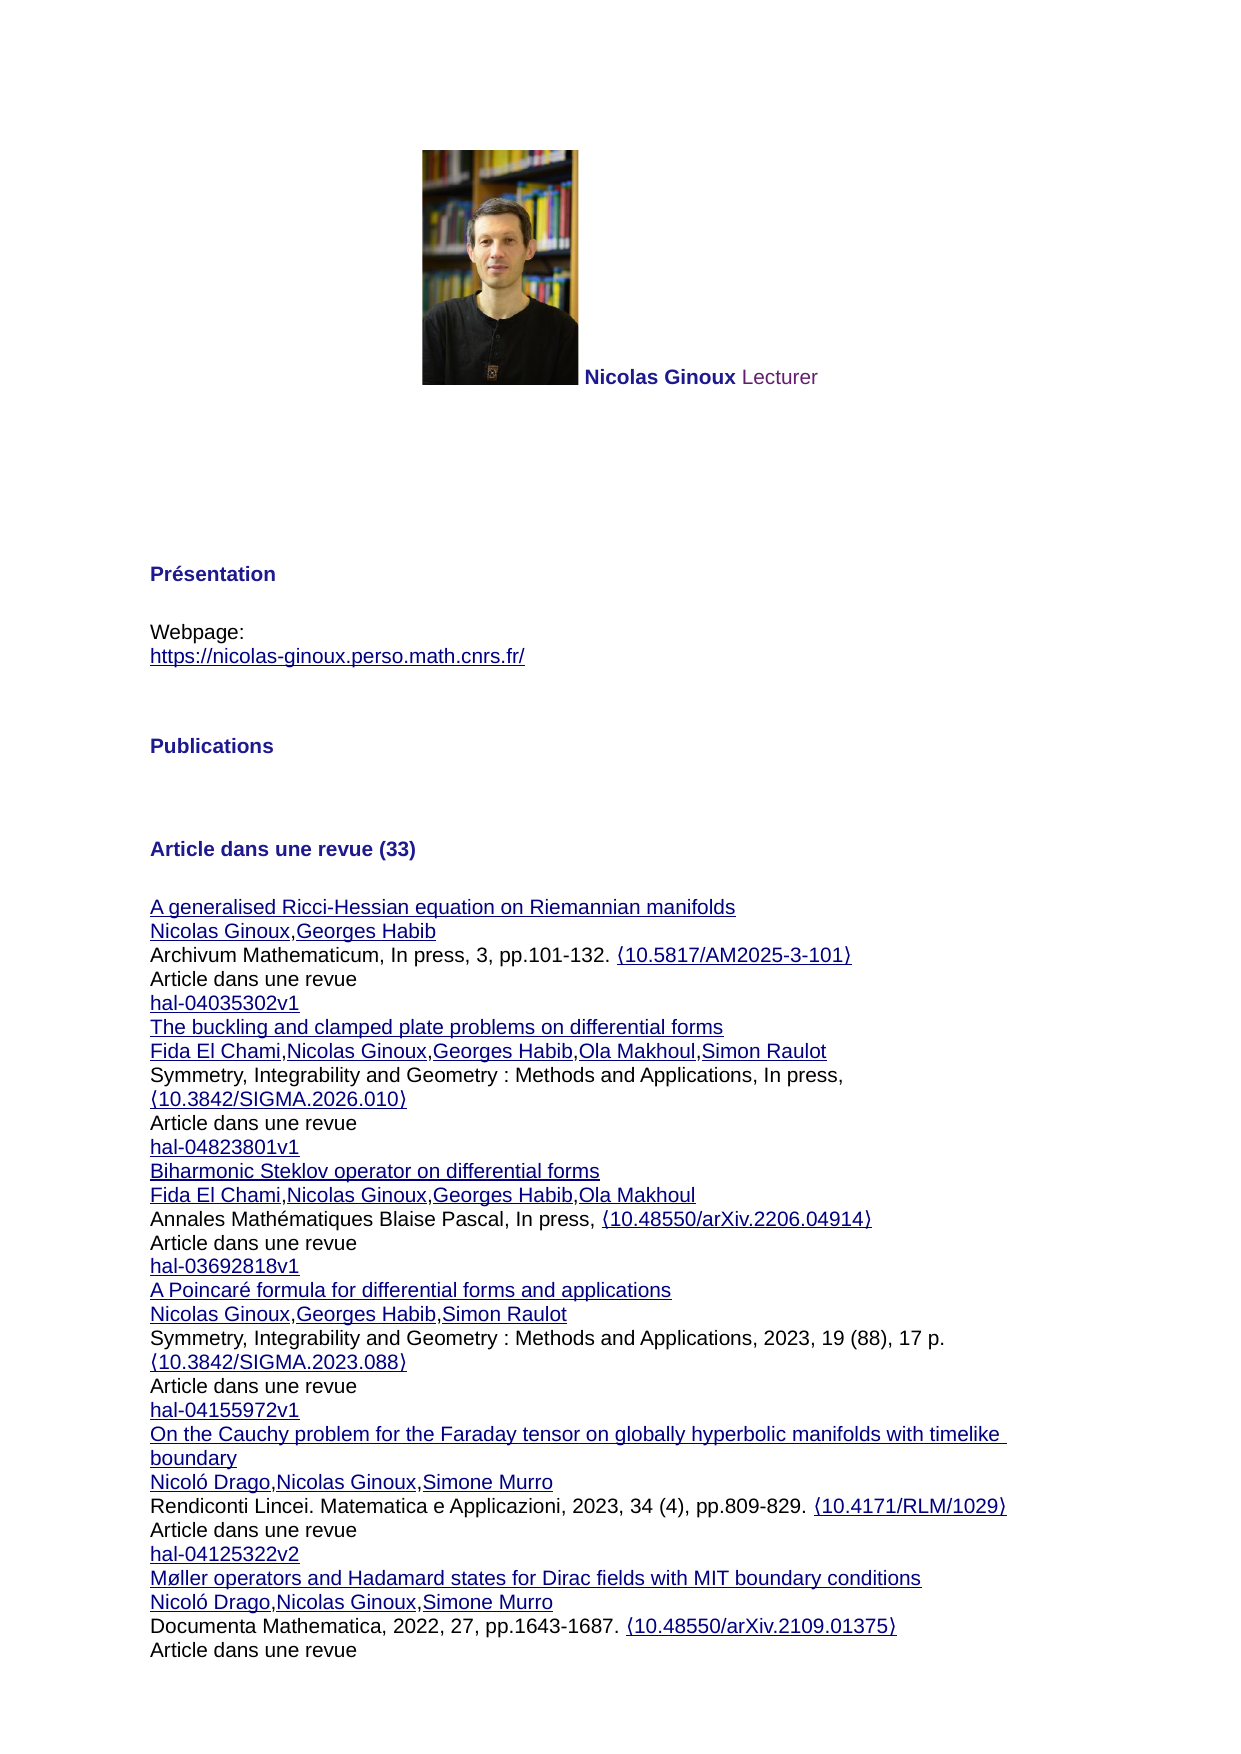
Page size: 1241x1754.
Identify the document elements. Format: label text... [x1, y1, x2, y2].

picture [422, 150, 579, 385]
table_header A generalised Ricci-Hessian equation on Riemannian manifolds Nicolas Ginoux,Georges Habib Archivum Mathematicum, In press, 3, pp.101-132. ⟨10.5817/AM2025-3-101⟩ Article dans une revue hal-04035302v1 [150, 895, 1090, 1015]
table_cell On the Cauchy problem for the Faraday tensor on globally hyperbolic manifolds with timelike boundary Nicoló Drago,Nicolas Ginoux,Simone Murro Rendiconti Lincei. Matematica e Applicazioni, 2023, 34 (4), pp.809-829. ⟨10.4171/RLM/1029⟩ Article dans une revue hal-04125322v2 [150, 1422, 1090, 1566]
text Webpage: [150, 620, 1090, 644]
table_cell A Poincaré formula for differential forms and applications Nicolas Ginoux,Georges Habib,Simon Raulot Symmetry, Integrability and Geometry : Methods and Applications, 2023, 19 (88), 17 p. ⟨10.3842/SIGMA.2023.088⟩ Article dans une revue hal-04155972v1 [150, 1278, 1090, 1422]
subtitle Nicolas Ginoux Lecturer [150, 150, 1090, 389]
table_cell Biharmonic Steklov operator on differential forms Fida El Chami,Nicolas Ginoux,Georges Habib,Ola Makhoul Annales Mathématiques Blaise Pascal, In press, ⟨10.48550/arXiv.2206.04914⟩ Article dans une revue hal-03692818v1 [150, 1159, 1090, 1278]
text https://nicolas-ginoux.perso.math.cnrs.fr/ [150, 644, 1090, 668]
table_cell Møller operators and Hadamard states for Dirac fields with MIT boundary conditions Nicoló Drago,Nicolas Ginoux,Simone Murro Documenta Mathematica, 2022, 27, pp.1643-1687. ⟨10.48550/arXiv.2109.01375⟩ Article dans une revue [150, 1566, 1090, 1662]
table_cell The buckling and clamped plate problems on differential forms Fida El Chami,Nicolas Ginoux,Georges Habib,Ola Makhoul,Simon Raulot Symmetry, Integrability and Geometry : Methods and Applications, In press, ⟨10.3842/SIGMA.2026.010⟩ Article dans une revue hal-04823801v1 [150, 1015, 1090, 1158]
subtitle Article dans une revue (33) [150, 837, 1090, 861]
subtitle Présentation [150, 562, 1090, 586]
subtitle Publications [150, 733, 1090, 757]
